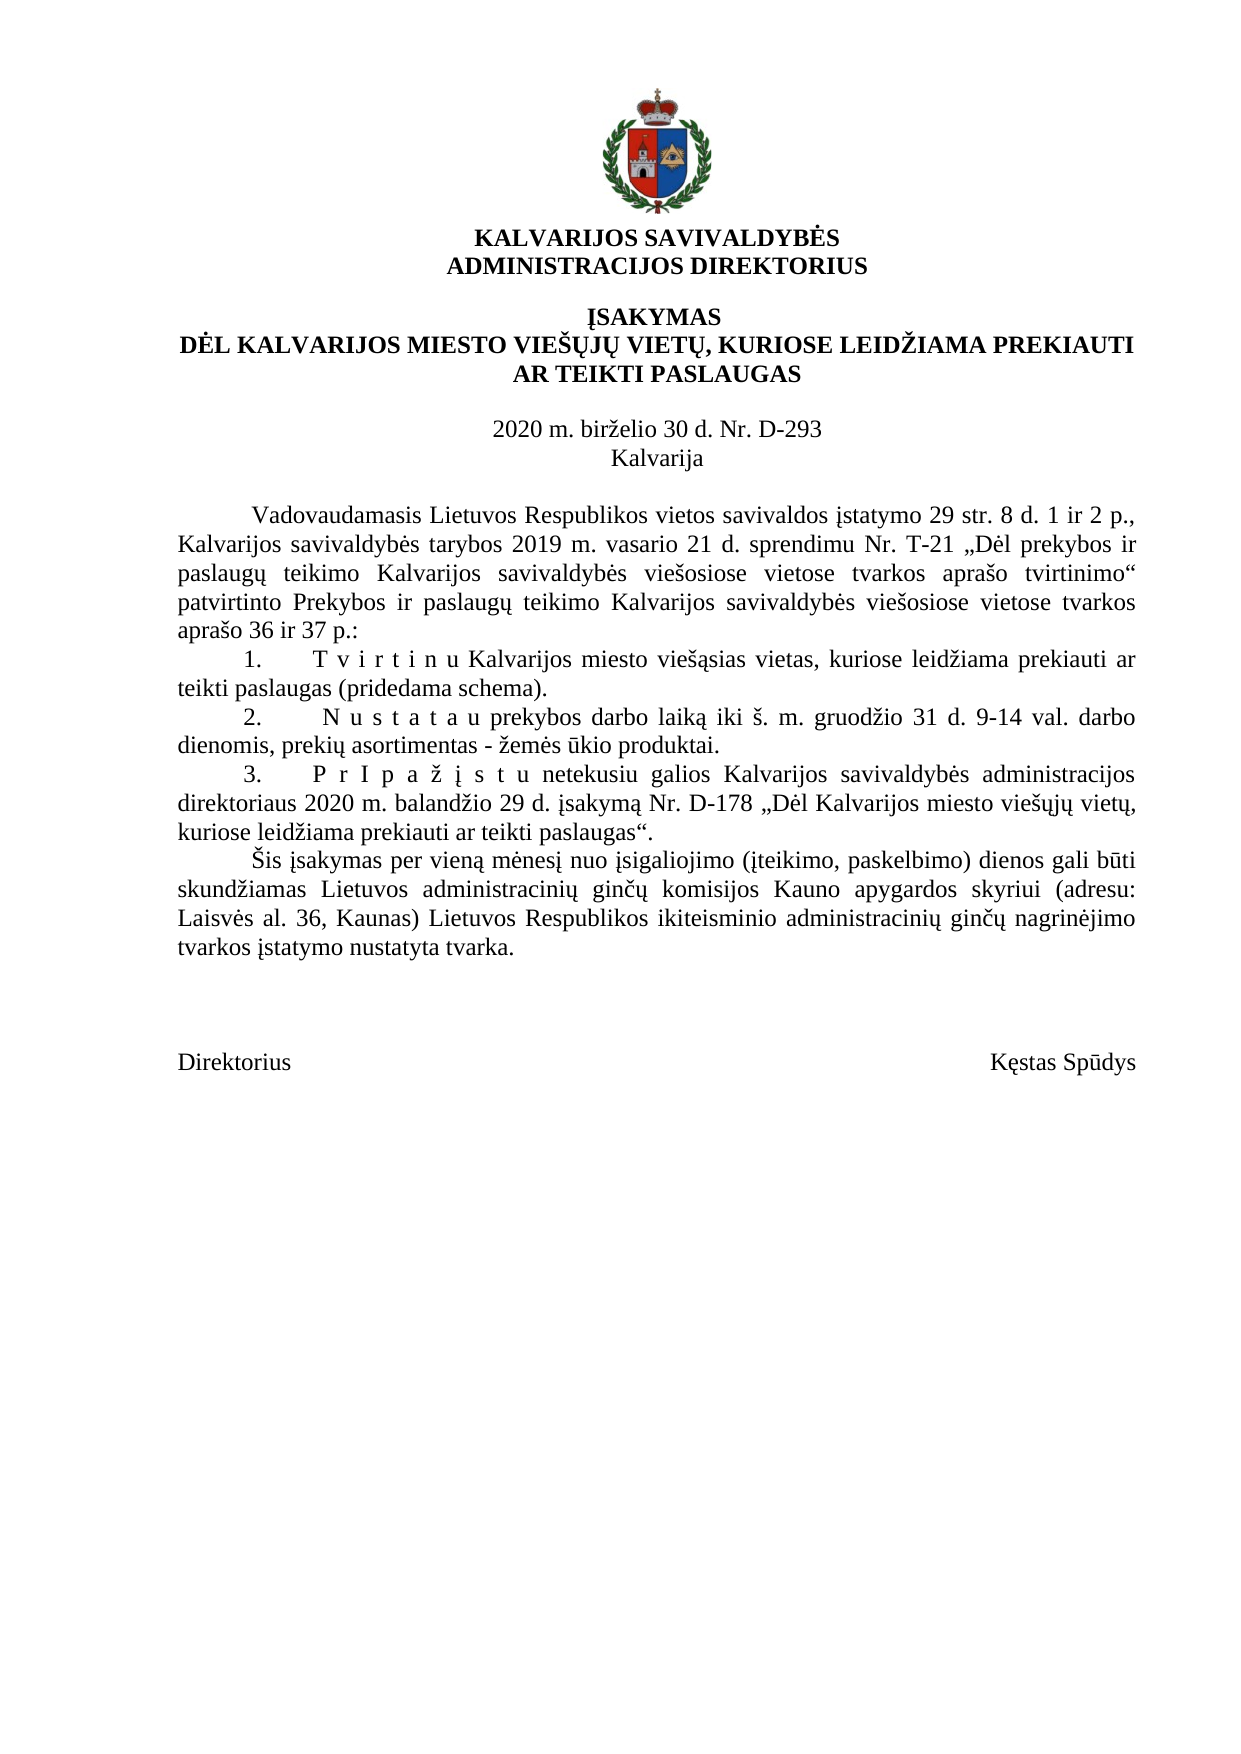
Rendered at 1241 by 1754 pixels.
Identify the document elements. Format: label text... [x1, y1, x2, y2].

text Šis įsakymas per vieną mėnesį nuo įsigaliojimo (įteikimo, paskelbimo) dienos gali būti skundžiamas Lietuvos administracinių ginčų komisijos Kauno apygardos skyriui (adresu: Laisvės al. 36, Kaunas) Lietuvos Respublikos ikiteisminio administracinių ginčų nagrinėjimo tvarkos įstatymo nustatyta tvarka. [177, 846, 1137, 961]
text ADMINISTRACIJOS DIREKTORIUS [177, 251, 1137, 280]
text Kalvarija [177, 443, 1137, 472]
text Direktorius Kęstas Spūdys [177, 1047, 1137, 1076]
text 1. T v i r t i n u Kalvarijos miesto viešąsias vietas, kuriose leidžiama prekiauti ar teikti paslaugas (pridedama schema). [177, 644, 1137, 702]
text DĖL KALVARIJOS MIESTO VIEŠŲJŲ VIETŲ, KURIOSE LEIDŽIAMA PREKIAUTI AR TEIKTI PASLAUGAS [177, 331, 1137, 388]
text 2. N u s t a t a u prekybos darbo laiką iki š. m. gruodžio 31 d. 9-14 val. darbo dienomis, prekių asortimentas - žemės ūkio produktai. [177, 702, 1137, 759]
text KALVARIJOS SAVIVALDYBĖS [177, 223, 1137, 251]
text ĮSAKYMAS [177, 302, 1137, 331]
text Vadovaudamasis Lietuvos Respublikos vietos savivaldos įstatymo 29 str. 8 d. 1 ir 2 p., Kalvarijos savivaldybės tarybos 2019 m. vasario 21 d. sprendimu Nr. T-21 „Dėl prekybos ir paslaugų teikimo Kalvarijos savivaldybės viešosiose vietose tvarkos aprašo tvirtinimo“ patvirtinto Prekybos ir paslaugų teikimo Kalvarijos savivaldybės viešosiose vietose tvarkos aprašo 36 ir 37 p.: [177, 501, 1137, 644]
text 2020 m. birželio 30 d. Nr. D-293 [177, 414, 1137, 443]
text 3. P r I p a ž į s t u netekusiu galios Kalvarijos savivaldybės administracijos direktoriaus 2020 m. balandžio 29 d. įsakymą Nr. D-178 „Dėl Kalvarijos miesto viešųjų vietų, kuriose leidžiama prekiauti ar teikti paslaugas“. [177, 759, 1137, 846]
